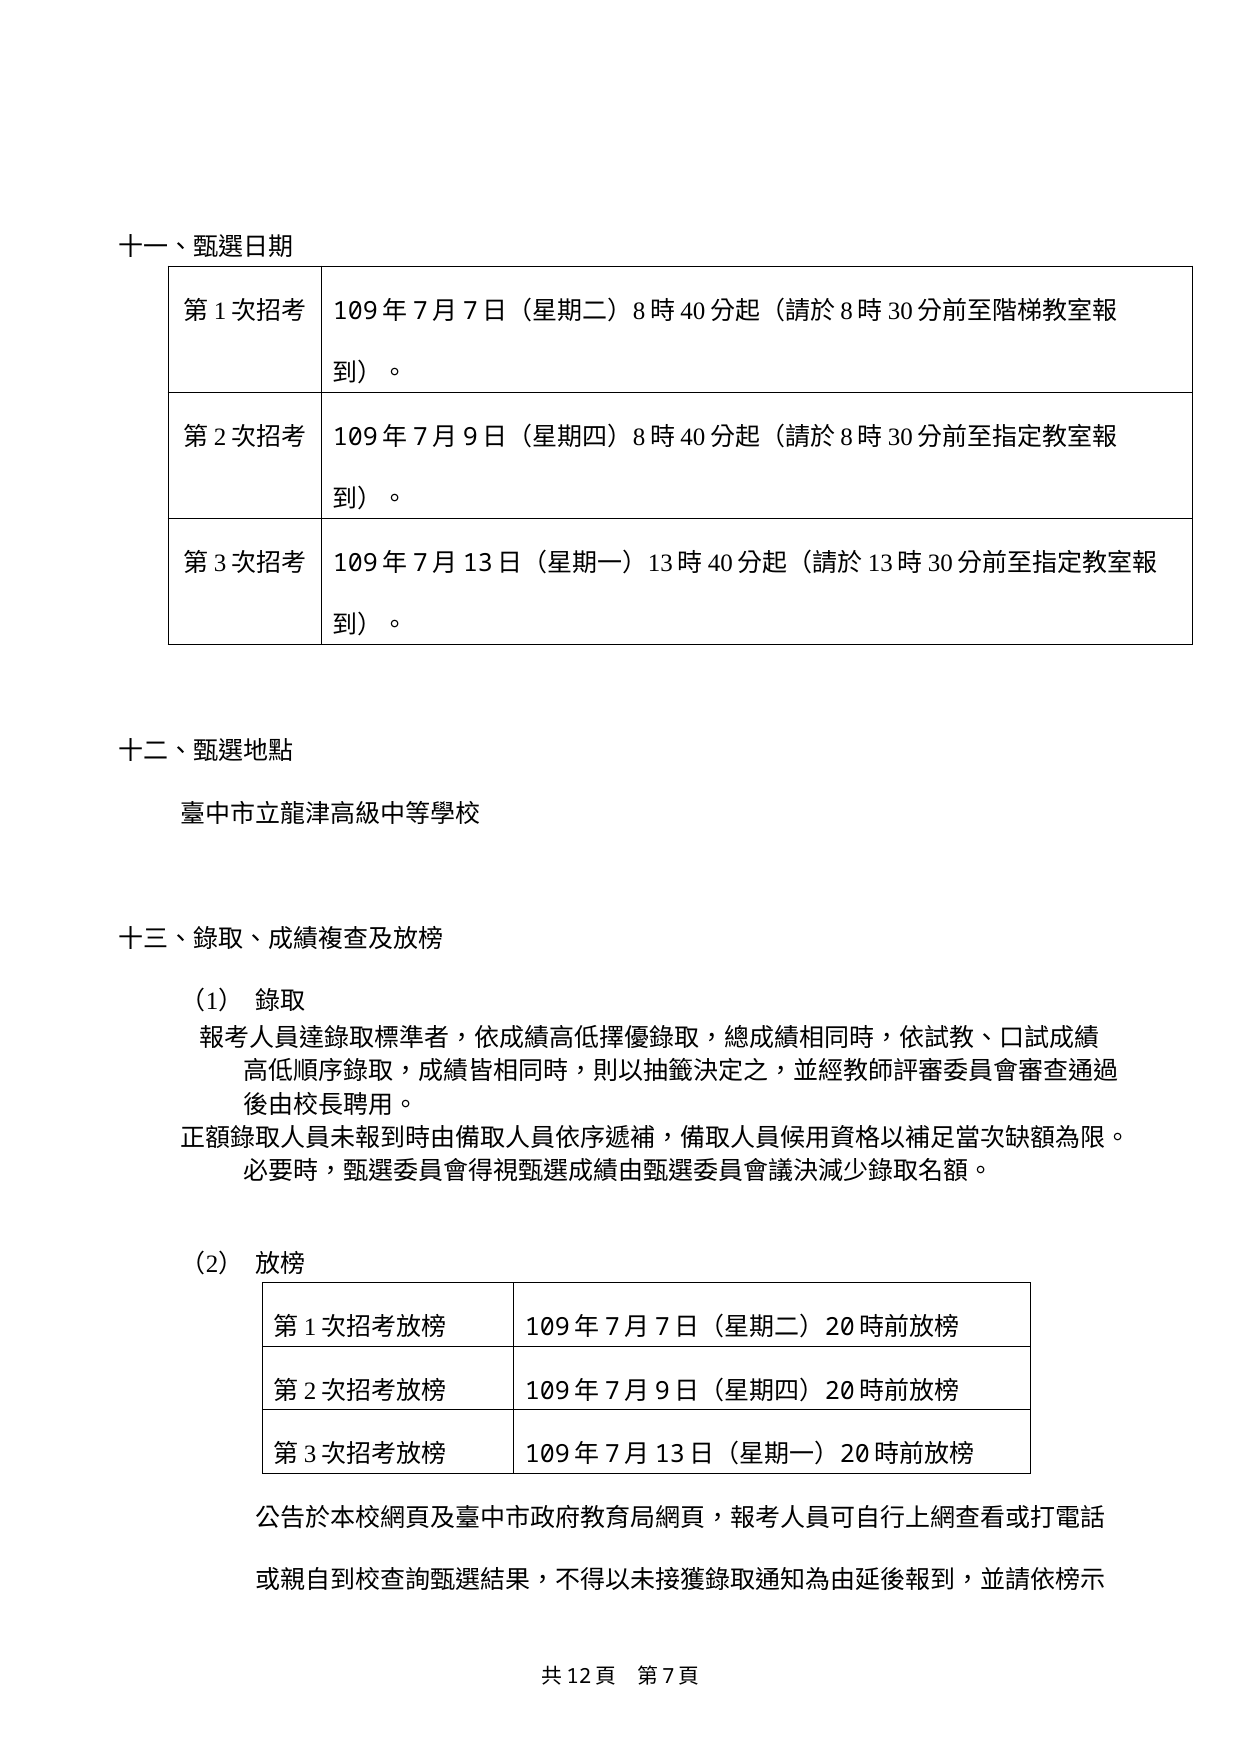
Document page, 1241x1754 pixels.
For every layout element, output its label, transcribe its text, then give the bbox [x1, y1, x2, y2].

text 十二、甄選地點 [118, 707, 1122, 770]
table_cell 第3次招考 [169, 519, 321, 644]
text 臺中市立龍津高級中等學校 [181, 770, 1122, 832]
table_cell 第2次招考 [169, 393, 321, 518]
text 公告於本校網頁及臺中市政府教育局網頁，報考人員可自行上網查看或打電話或親自到校查詢甄選結果，不得以未接獲錄取通知為由延後報到，並請依榜示 [256, 1474, 1122, 1599]
table_header 109年7月7日（星期二）20時前放榜 [514, 1283, 1030, 1346]
table_cell 第2次招考放榜 [263, 1347, 513, 1409]
table_header 第1次招考 [169, 267, 321, 392]
list 錄取 [181, 957, 1122, 1020]
table_cell 第3次招考放榜 [263, 1410, 513, 1473]
table_cell 109年7月13日（星期一）13時40分起（請於13時30分前至指定教室報到）。 [322, 519, 1192, 644]
text 正額錄取人員未報到時由備取人員依序遞補，備取人員候用資格以補足當次缺額為限。必要時，甄選委員會得視甄選成績由甄選委員會議決減少錄取名額。 [118, 1120, 1122, 1186]
table_cell 109年7月13日（星期一）20時前放榜 [514, 1410, 1030, 1473]
table_cell 109年7月9日（星期四）20時前放榜 [514, 1347, 1030, 1409]
text 十三、錄取、成績複查及放榜 [118, 895, 1122, 957]
table_cell 109年7月9日（星期四）8時40分起（請於8時30分前至指定教室報到）。 [322, 393, 1192, 518]
text 十一、甄選日期 [118, 203, 1122, 266]
table_header 109年7月7日（星期二）8時40分起（請於8時30分前至階梯教室報到）。 [322, 267, 1192, 392]
text 報考人員達錄取標準者，依成績高低擇優錄取，總成績相同時，依試教、口試成績高低順序錄取，成績皆相同時，則以抽籤決定之，並經教師評審委員會審查通過後由校長聘用。 [156, 1020, 1122, 1120]
list 放榜 [181, 1220, 1122, 1282]
table_header 第1次招考放榜 [263, 1283, 513, 1346]
